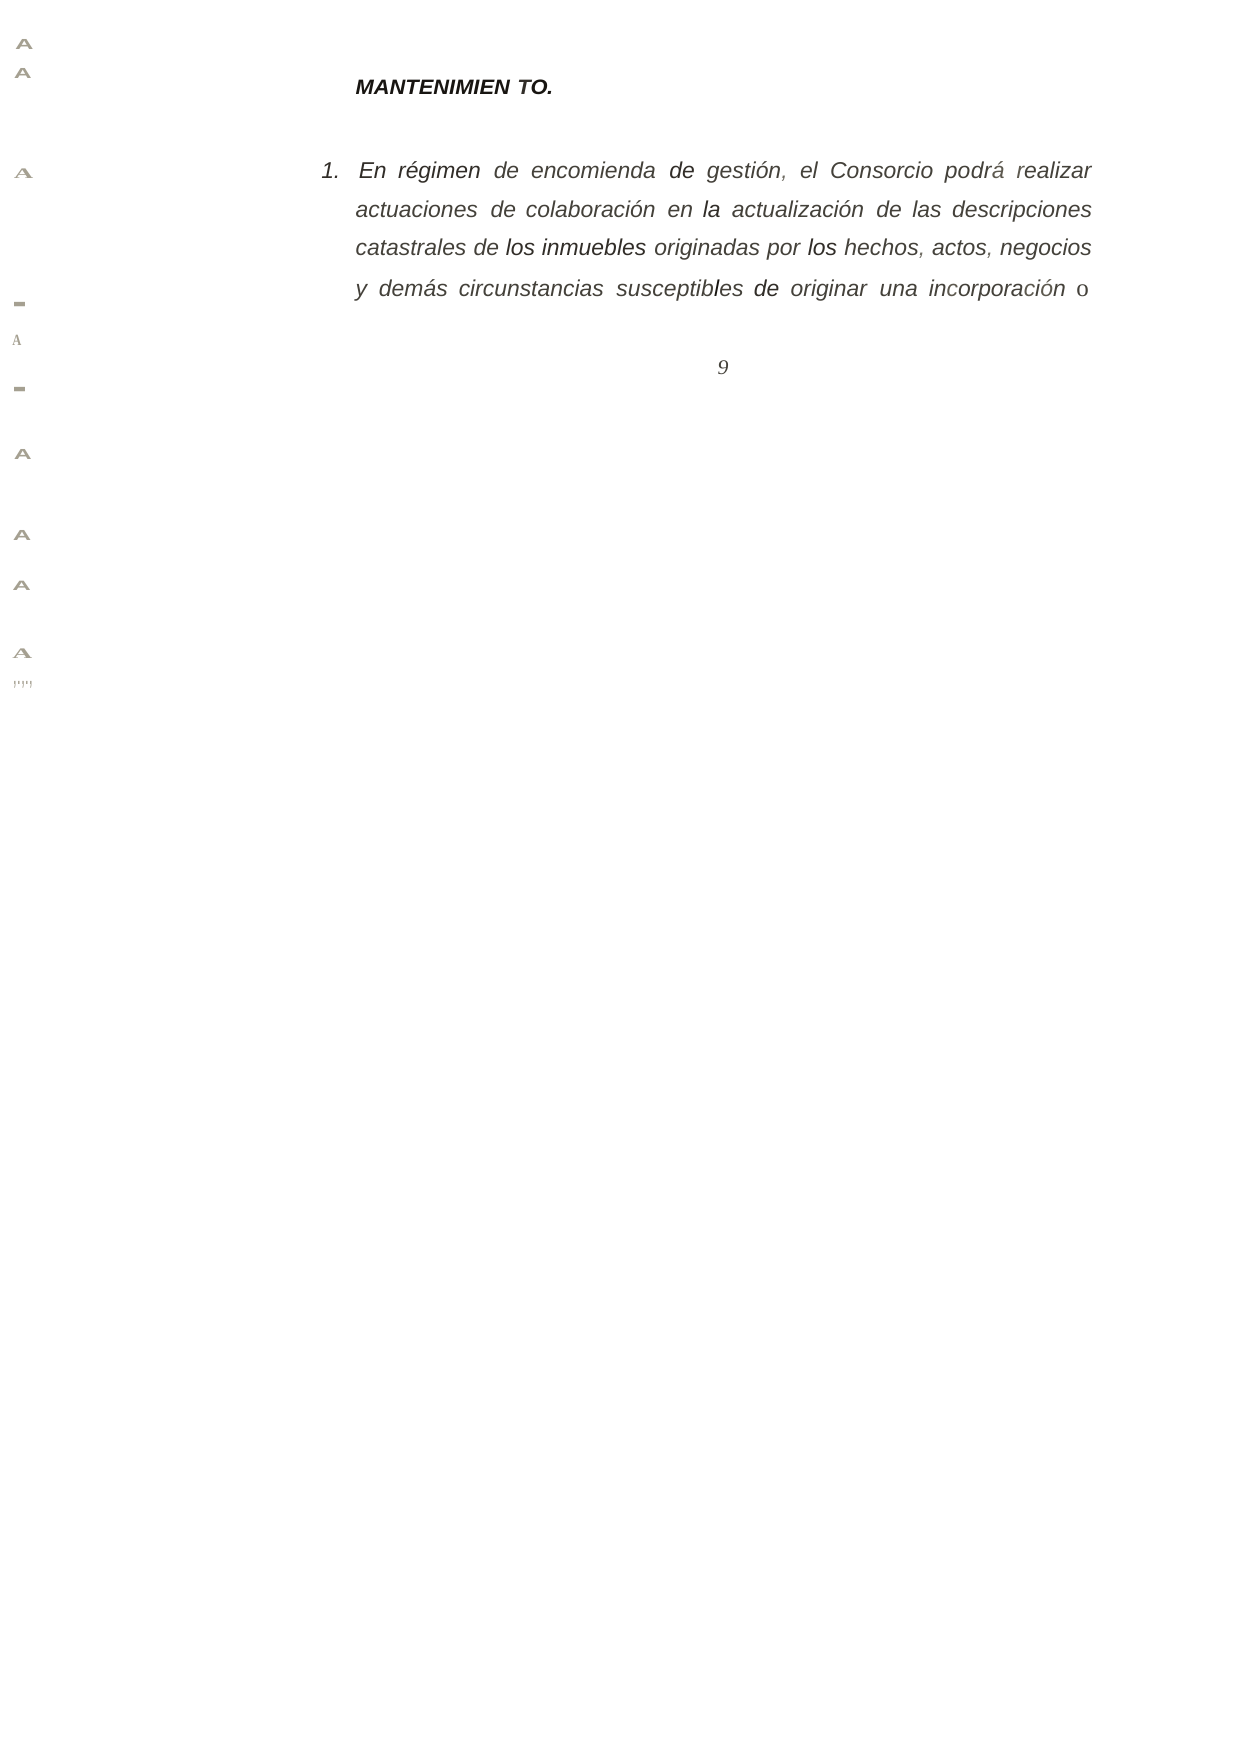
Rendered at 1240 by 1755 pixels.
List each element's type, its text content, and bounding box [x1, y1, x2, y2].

text -A- [12, 267, 33, 416]
text ,.,., [13, 661, 33, 690]
text MANTENIMIEN TO. [355, 75, 1144, 99]
text A [13, 446, 33, 463]
text A [12, 577, 33, 593]
text 9 [304, 355, 1144, 379]
text A [13, 527, 33, 544]
text A [13, 64, 33, 81]
text A [12, 648, 33, 661]
list En régimen de encomienda de gestión, el Consorcio podrá realizar actuaciones de colaboración en la actualización de las descripciones catastrales de los inmuebles originadas por los hechos, actos, negocios y demás circunstancias susceptibles de originar una incorporación o [318, 157, 1092, 302]
text A [13, 165, 33, 182]
